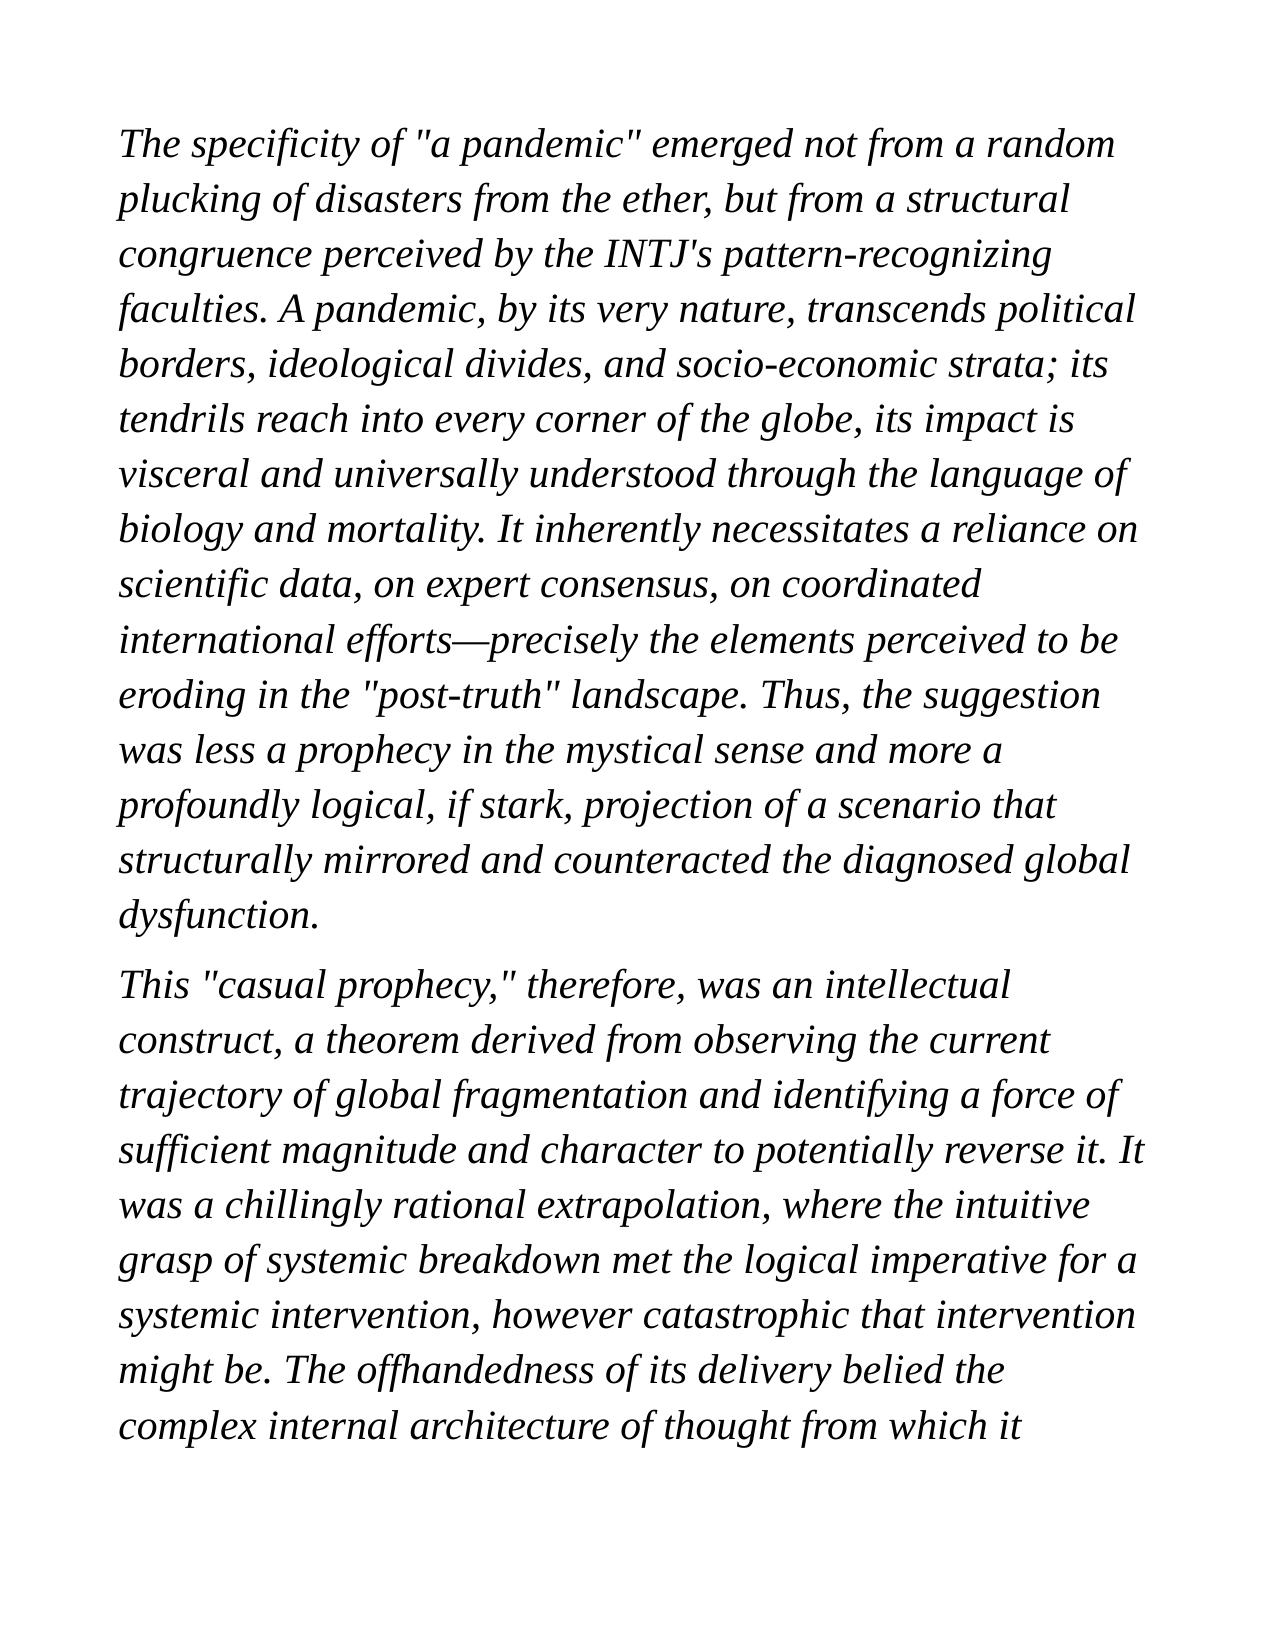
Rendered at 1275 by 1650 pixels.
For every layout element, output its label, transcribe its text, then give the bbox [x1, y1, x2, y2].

text This "casual prophecy," therefore, was an intellectual construct, a theorem derived from observing the current trajectory of global fragmentation and identifying a force of sufficient magnitude and character to potentially reverse it. It was a chillingly rational extrapolation, where the intuitive grasp of systemic breakdown met the logical imperative for a systemic intervention, however catastrophic that intervention might be. The offhandedness of its delivery belied the complex internal architecture of thought from which it [118, 959, 1157, 1448]
text The specificity of "a pandemic" emerged not from a random plucking of disasters from the ether, but from a structural congruence perceived by the INTJ's pattern-recognizing faculties. A pandemic, by its very nature, transcends political borders, ideological divides, and socio-economic strata; its tendrils reach into every corner of the globe, its impact is visceral and universally understood through the language of biology and mortality. It inherently necessitates a reliance on scientific data, on expert consensus, on coordinated international efforts—precisely the elements perceived to be eroding in the "post-truth" landscape. Thus, the suggestion was less a prophecy in the mystical sense and more a profoundly logical, if stark, projection of a scenario that structurally mirrored and counteracted the diagnosed global dysfunction. [118, 118, 1157, 937]
